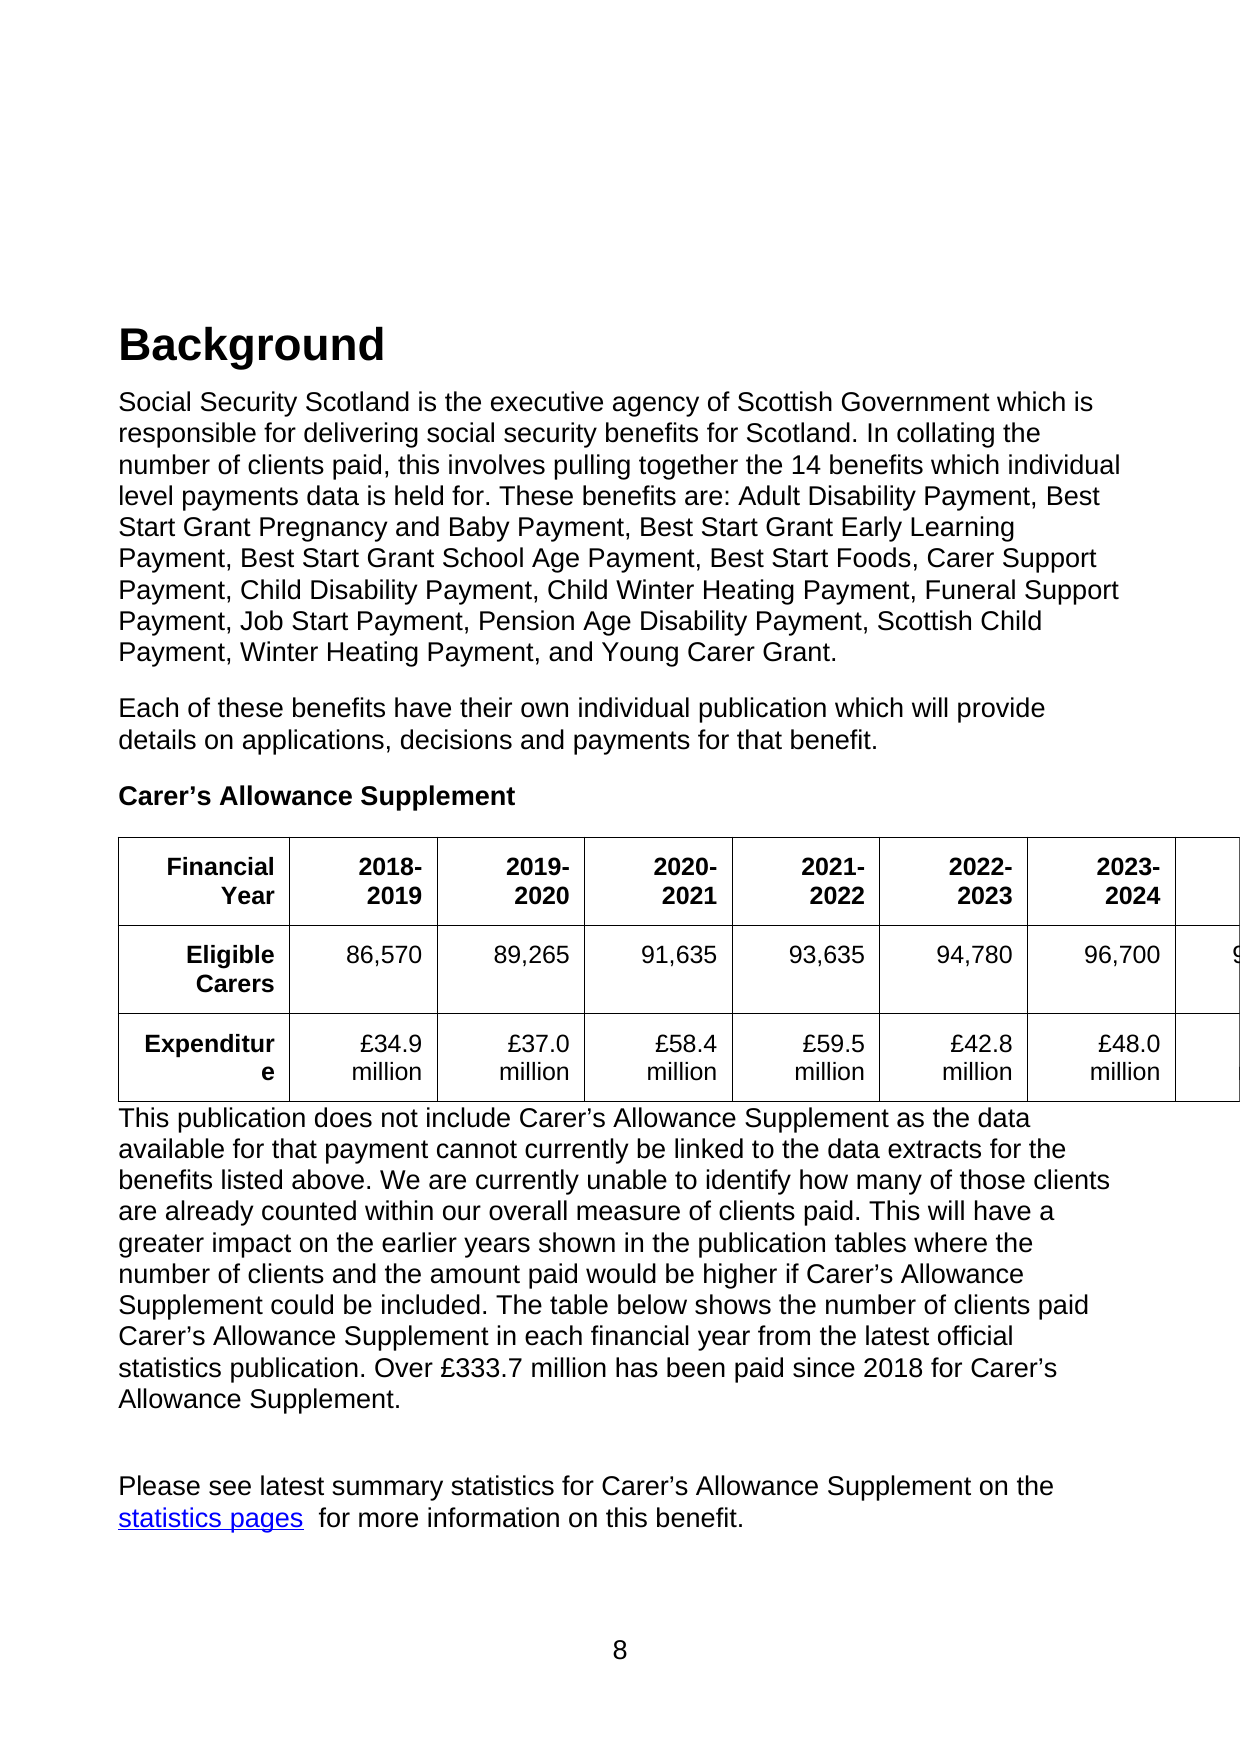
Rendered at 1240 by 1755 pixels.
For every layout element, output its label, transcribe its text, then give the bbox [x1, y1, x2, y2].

table_cell 94,780 [880, 926, 1027, 1013]
table_header 2020-2021 [585, 838, 732, 925]
table_header 2023-2024 [1028, 838, 1175, 925]
table_header 2018-2019 [290, 838, 437, 925]
subtitle Background [118, 307, 1121, 374]
table_cell £53.1 million [1176, 1014, 1239, 1101]
table_cell £59.5 million [733, 1014, 879, 1101]
table_cell £58.4 million [585, 1014, 732, 1101]
table_cell 96,700 [1028, 926, 1175, 1013]
table_header 2021-2022 [733, 838, 879, 925]
table_cell 93,635 [733, 926, 879, 1013]
table_cell Expenditure [119, 1014, 289, 1101]
table_cell 89,265 [438, 926, 584, 1013]
text Carer’s Allowance Supplement [118, 780, 1121, 812]
table_cell £48.0 million [1028, 1014, 1175, 1101]
text Each of these benefits have their own individual publication which will provide details on applications, decisions and payments for that benefit. [118, 693, 1121, 755]
table_cell 86,570 [290, 926, 437, 1013]
table_cell £34.9 million [290, 1014, 437, 1101]
table_header 2024-2025 [1176, 838, 1239, 925]
table_cell 99,090 [1176, 926, 1239, 1013]
table_cell 91,635 [585, 926, 732, 1013]
text Social Security Scotland is the executive agency of Scottish Government which is responsible for delivering social security benefits for Scotland. In collating the number of clients paid, this involves pulling together the 14 benefits which individual level payments data is held for. These benefits are: Adult Disability Payment, Best Start Grant Pregnancy and Baby Payment, Best Start Grant Early Learning Payment, Best Start Grant School Age Payment, Best Start Foods, Carer Support Payment, Child Disability Payment, Child Winter Heating Payment, Funeral Support Payment, Job Start Payment, Pension Age Disability Payment, Scottish Child Payment, Winter Heating Payment, and Young Carer Grant. [118, 387, 1121, 668]
text This publication does not include Carer’s Allowance Supplement as the data available for that payment cannot currently be linked to the data extracts for the benefits listed above. We are currently unable to identify how many of those clients are already counted within our overall measure of clients paid. This will have a greater impact on the earlier years shown in the publication tables where the number of clients and the amount paid would be higher if Carer’s Allowance Supplement could be included. The table below shows the number of clients paid Carer’s Allowance Supplement in each financial year from the latest official statistics publication. Over £333.7 million has been paid since 2018 for Carer’s Allowance Supplement. [118, 1102, 1121, 1414]
text Please see latest summary statistics for Carer’s Allowance Supplement on the statistics pages for more information on this benefit. [118, 1439, 1121, 1533]
table_cell Eligible Carers [119, 926, 289, 1013]
table_cell £42.8 million [880, 1014, 1027, 1101]
table_header Financial Year [119, 838, 289, 925]
table_cell £37.0 million [438, 1014, 584, 1101]
table_header 2019-2020 [438, 838, 584, 925]
table_header 2022-2023 [880, 838, 1027, 925]
